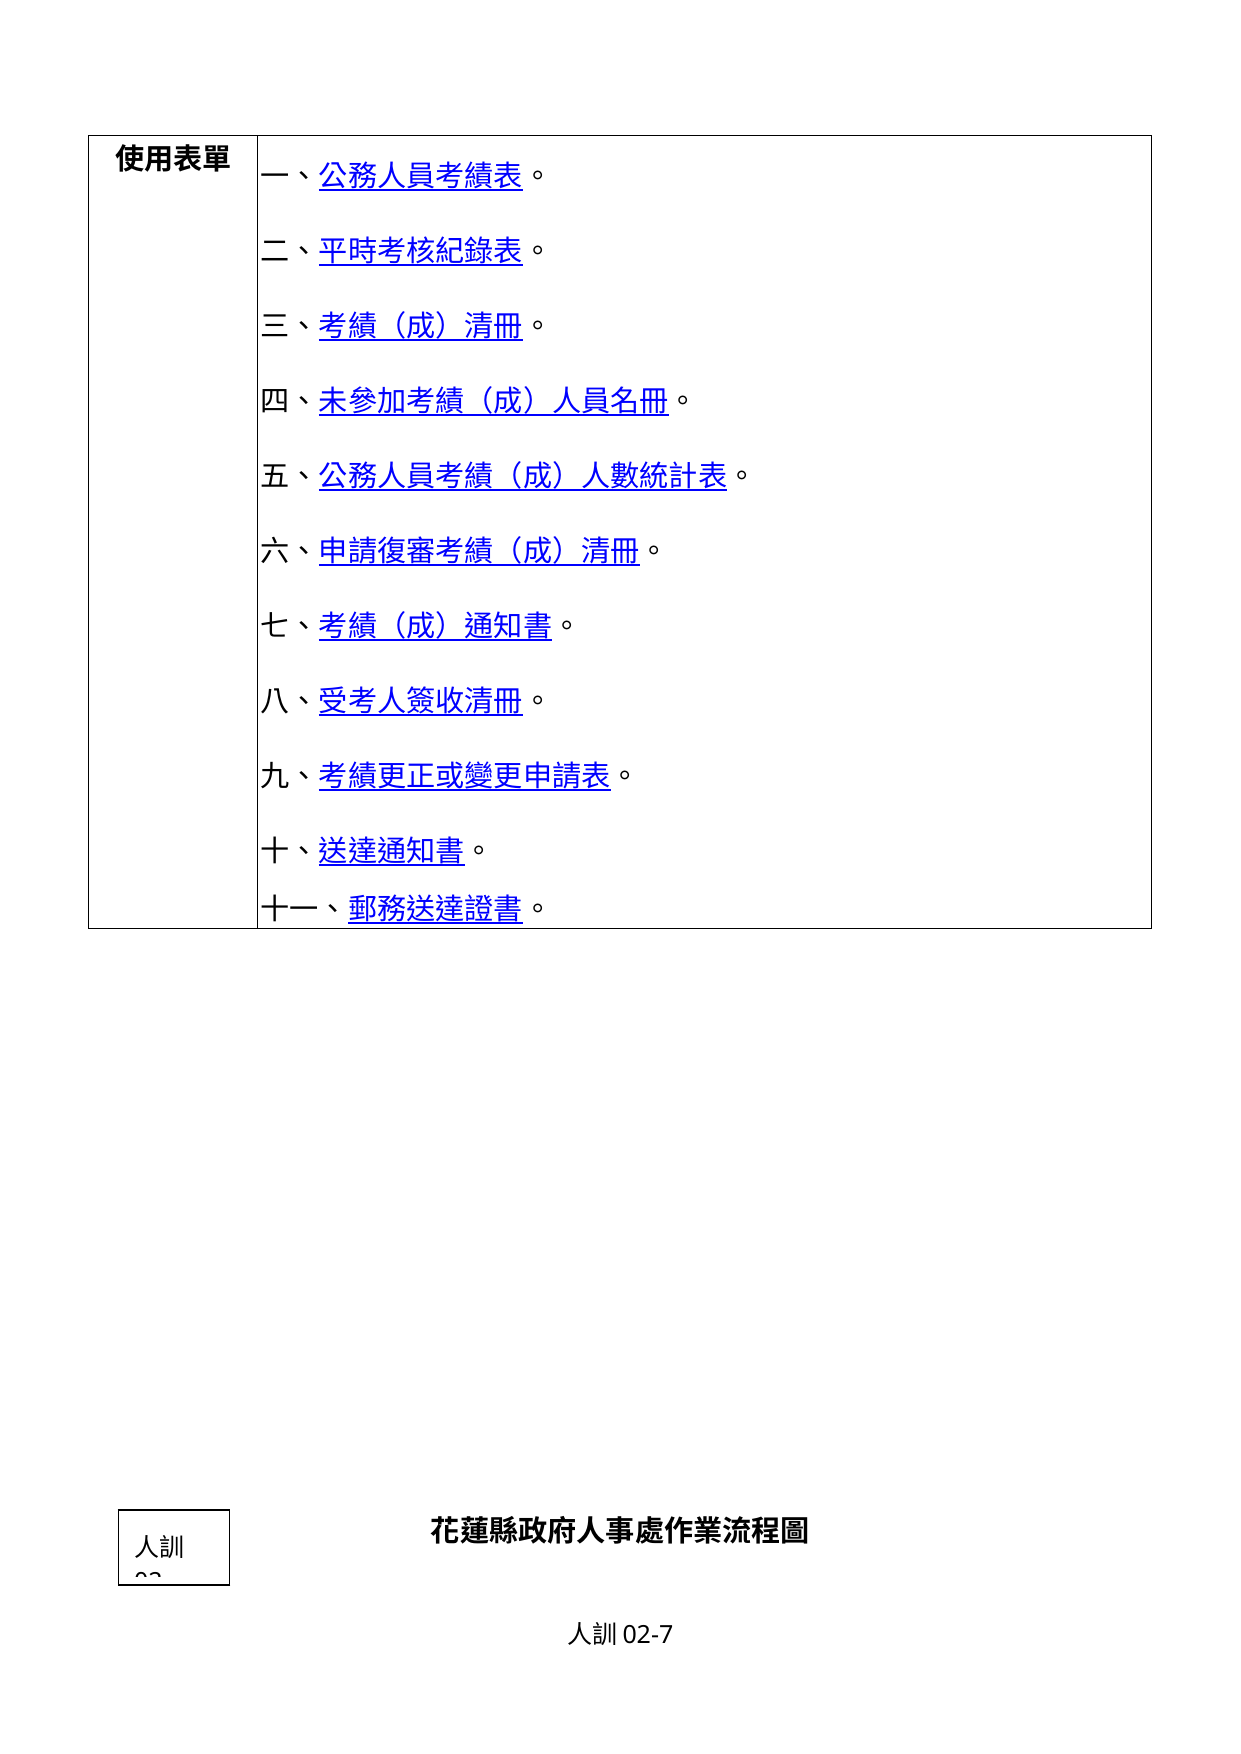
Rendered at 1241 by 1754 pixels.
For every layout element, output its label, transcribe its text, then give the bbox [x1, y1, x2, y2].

text 花蓮縣政府人事處作業流程圖 [118, 1491, 1122, 1566]
text 人訓02 [134, 1528, 214, 1577]
table_cell 使用表單 [89, 136, 257, 928]
table_cell 一、公務人員考績表。 二、平時考核紀錄表。 三、考績（成）清冊。 四、未參加考績（成）人員名冊。 五、公務人員考績（成）人數統計表。 六、申請復審考績（成）清冊。 七、考績（成）通知書。 八、受考人簽收清冊。 九、考績更正或變更申請表。 十、送達通知書。 十一、郵務送達證書。 [258, 136, 1151, 928]
